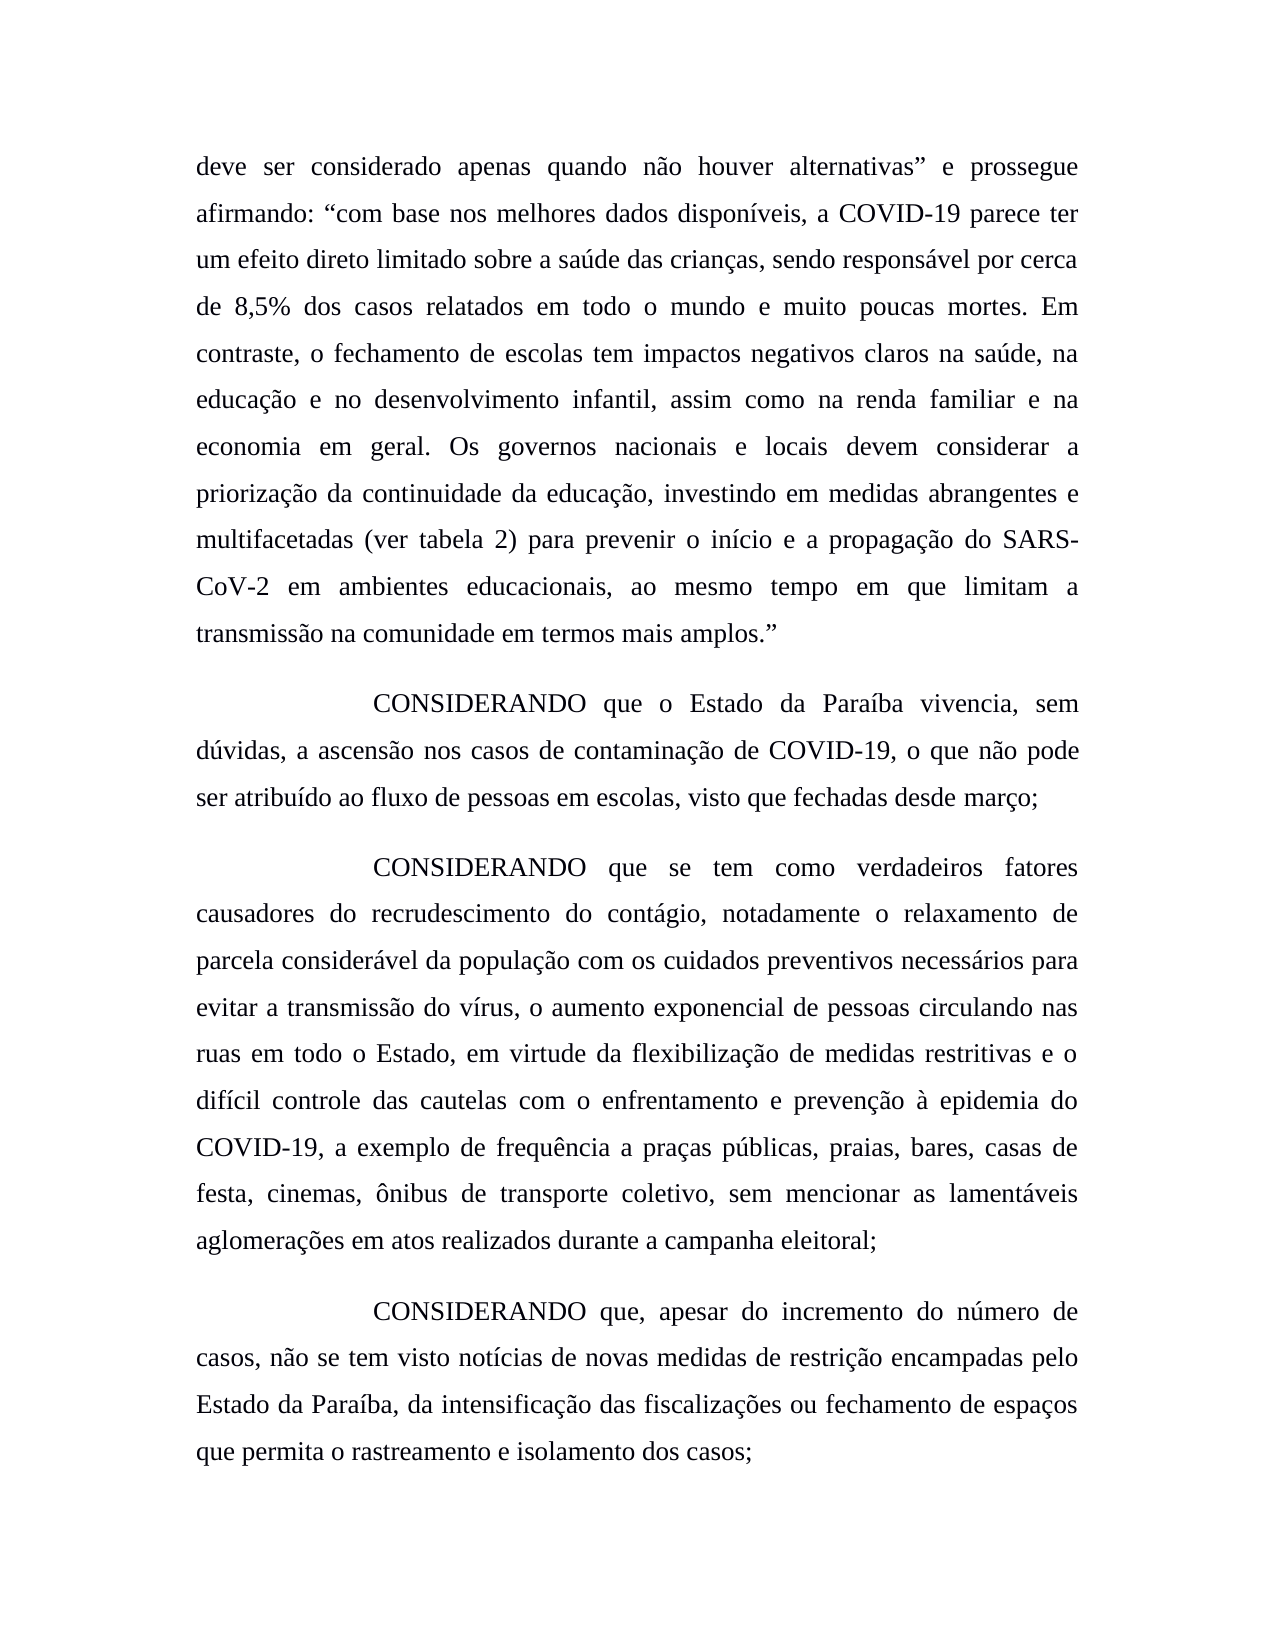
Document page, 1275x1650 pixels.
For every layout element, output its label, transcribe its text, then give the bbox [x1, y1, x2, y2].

text CONSIDERANDO que, apesar do incremento do número de casos, não se tem visto notícias de novas medidas de restrição encampadas pelo Estado da Paraíba, da intensificação das fiscalizações ou fechamento de espaços que permita o rastreamento e isolamento dos casos; [196, 1295, 1079, 1466]
text CONSIDERANDO que o Estado da Paraíba vivencia, sem dúvidas, a ascensão nos casos de contaminação de COVID-19, o que não pode ser atribuído ao fluxo de pessoas em escolas, visto que fechadas desde março; [196, 687, 1080, 812]
text deve ser considerado apenas quando não houver alternativas” e prossegue afirmando: “com base nos melhores dados disponíveis, a COVID-19 parece ter um efeito direto limitado sobre a saúde das crianças, sendo responsável por cerca de 8,5% dos casos relatados em todo o mundo e muito poucas mortes. Em contraste, o fechamento de escolas tem impactos negativos claros na saúde, na educação e no desenvolvimento infantil, assim como na renda familiar e na economia em geral. Os governos nacionais e locais devem considerar a priorização da continuidade da educação, investindo em medidas abrangentes e multifacetadas (ver tabela 2) para prevenir o início e a propagação do SARS-CoV-2 em ambientes educacionais, ao mesmo tempo em que limitam a transmissão na comunidade em termos mais amplos.” [196, 150, 1079, 648]
text CONSIDERANDO que se tem como verdadeiros fatores causadores do recrudescimento do contágio, notadamente o relaxamento de parcela considerável da população com os cuidados preventivos necessários para evitar a transmissão do vírus, o aumento exponencial de pessoas circulando nas ruas em todo o Estado, em virtude da flexibilização de medidas restritivas e o difícil controle das cautelas com o enfrentamento e prevenção à epidemia do COVID-19, a exemplo de frequência a praças públicas, praias, bares, casas de festa, cinemas, ônibus de transporte coletivo, sem mencionar as lamentáveis aglomerações em atos realizados durante a campanha eleitoral; [196, 851, 1079, 1255]
